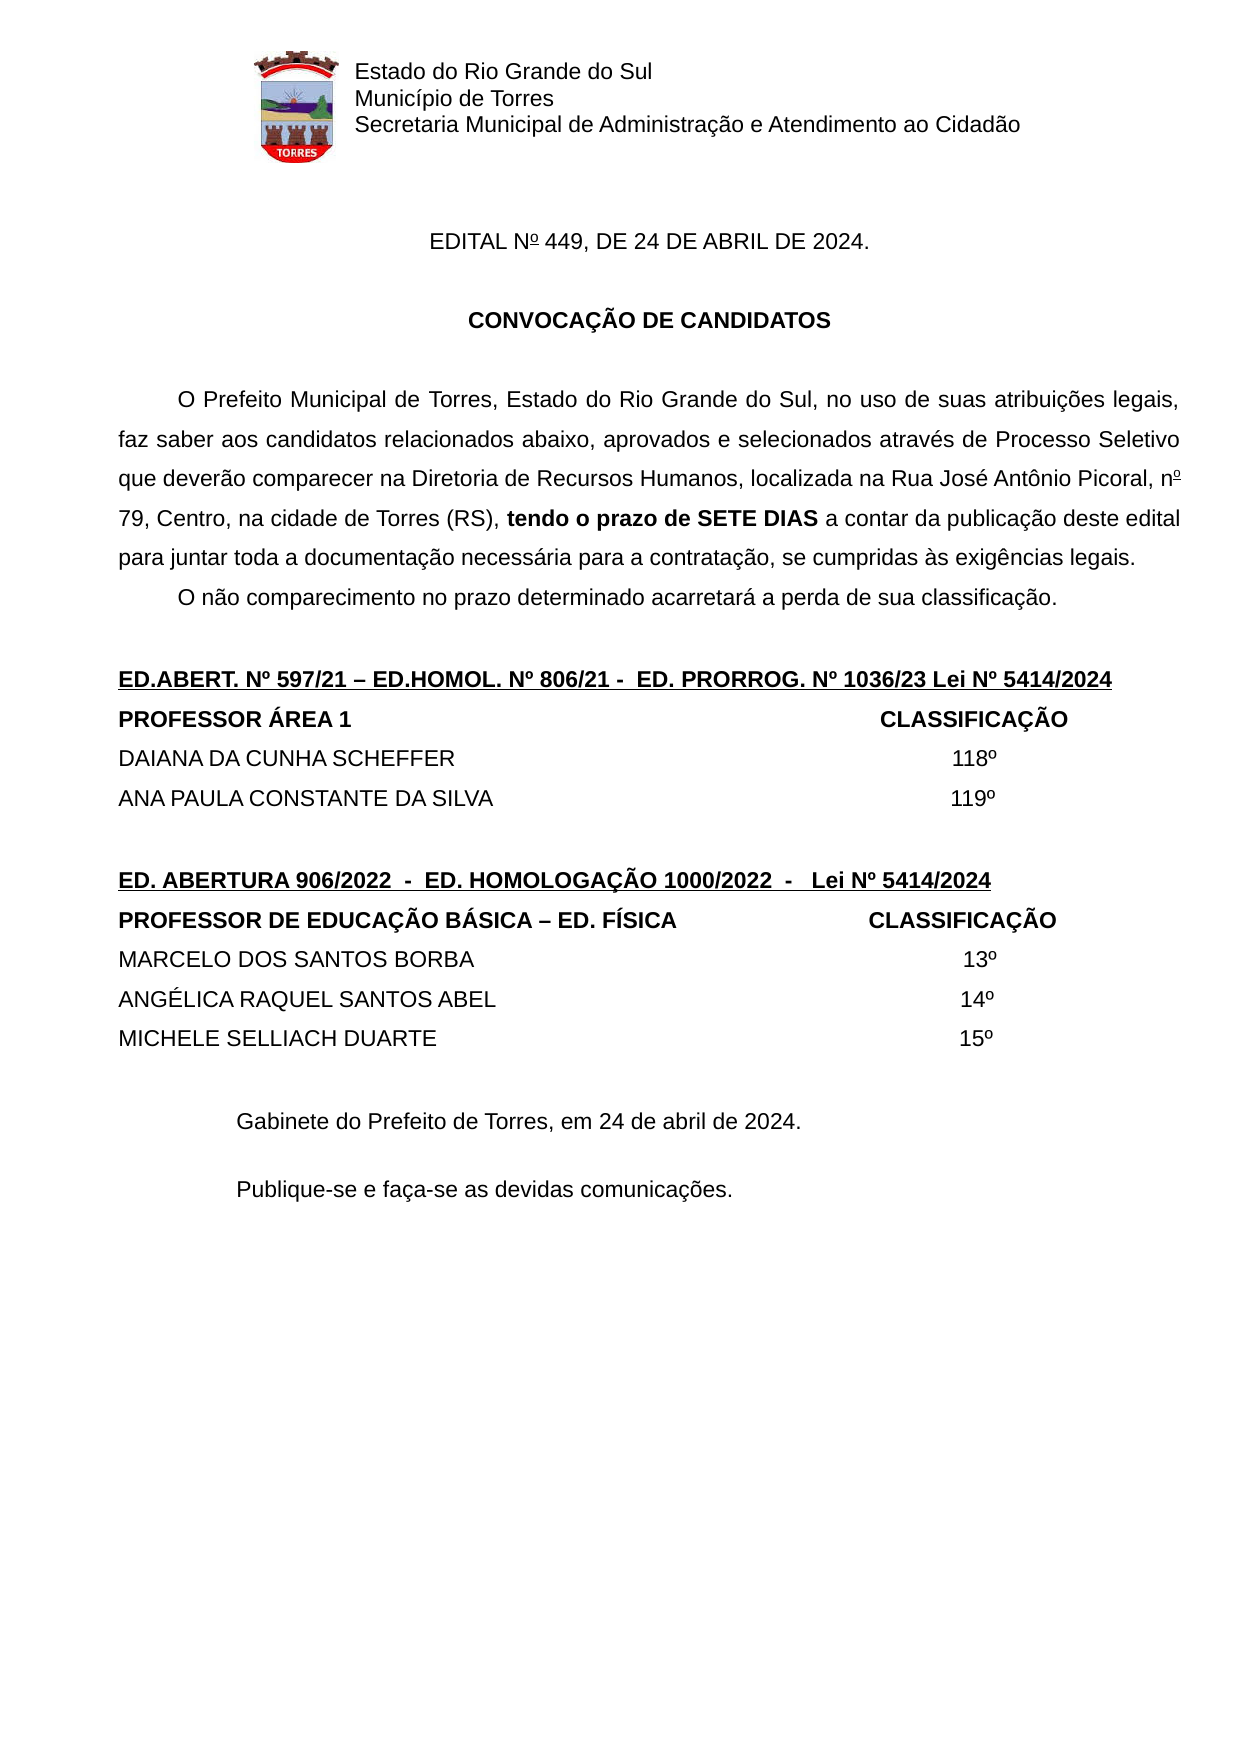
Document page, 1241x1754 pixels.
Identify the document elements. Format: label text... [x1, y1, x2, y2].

text Publique-se e faça-se as devidas comunicações. [118, 1176, 1181, 1202]
text CONVOCAÇÃO DE CANDIDATOS [118, 307, 1181, 334]
text O não comparecimento no prazo determinado acarretará a perda de sua classificação. [118, 584, 1181, 610]
text ED. ABERTURA 906/2022 - ED. HOMOLOGAÇÃO 1000/2022 - Lei Nº 5414/2024 [118, 867, 1181, 894]
text DAIANA DA CUNHA SCHEFFER 118º [118, 745, 1181, 772]
text ANGÉLICA RAQUEL SANTOS ABEL 14º [118, 986, 1181, 1012]
text PROFESSOR DE EDUCAÇÃO BÁSICA – ED. FÍSICA CLASSIFICAÇÃO [118, 907, 1181, 933]
text PROFESSOR ÁREA 1 CLASSIFICAÇÃO [118, 706, 1181, 732]
text ED.ABERT. Nº 597/21 – ED.HOMOL. Nº 806/21 - ED. PRORROG. Nº 1036/23 Lei Nº 5414/2024 [118, 666, 1181, 693]
text O Prefeito Municipal de Torres, Estado do Rio Grande do Sul, no uso de suas atribuições legais, faz saber aos candidatos relacionados abaixo, aprovados e selecionados através de Processo Seletivo que deverão comparecer na Diretoria de Recursos Humanos, localizada na Rua José Antônio Picoral, no 79, Centro, na cidade de Torres (RS), tendo o prazo de SETE DIAS a contar da publicação deste edital para juntar toda a documentação necessária para a contratação, se cumpridas às exigências legais. [118, 386, 1181, 571]
text MARCELO DOS SANTOS BORBA 13º [118, 946, 1181, 973]
text ANA PAULA CONSTANTE DA SILVA 119º [118, 785, 1181, 811]
text Gabinete do Prefeito de Torres, em 24 de abril de 2024. [118, 1108, 1181, 1134]
text MICHELE SELLIACH DUARTE 15º [118, 1025, 1181, 1052]
text EDITAL No 449, DE 24 DE ABRIL DE 2024. [118, 228, 1181, 255]
picture [253, 51, 339, 163]
